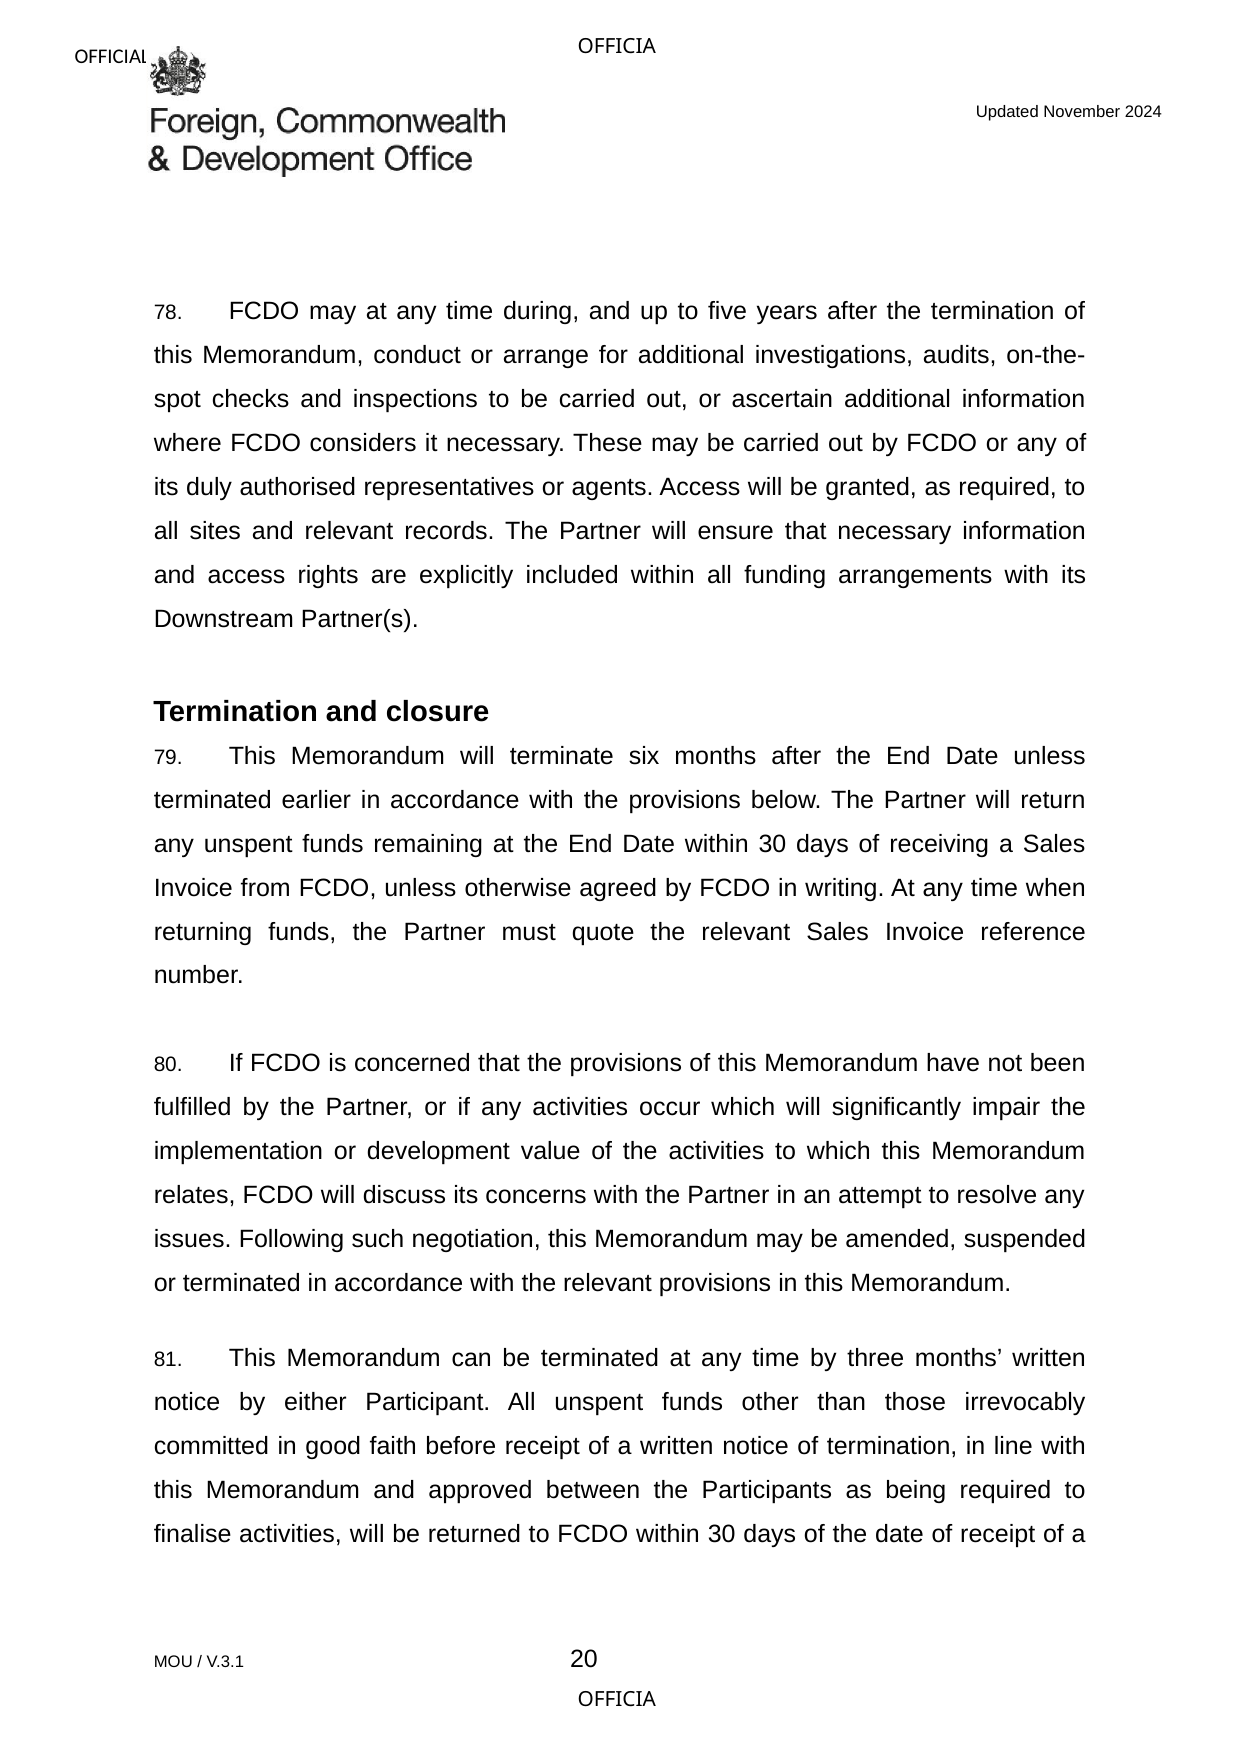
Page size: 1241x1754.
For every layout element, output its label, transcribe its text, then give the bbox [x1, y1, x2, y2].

subtitle Termination and closure [153, 694, 1087, 728]
list FCDO may at any time during, and up to five years after the termination of this Memorandum, conduct or arrange for additional investigations, audits, on-the-spot checks and inspections to be carried out, or ascertain additional information where FCDO considers it necessary. These may be carried out by FCDO or any of its duly authorised representatives or agents. Access will be granted, as required, to all sites and relevant records. The Partner will ensure that necessary information and access rights are explicitly included within all funding arrangements with its Downstream Partner(s). [153, 296, 1087, 632]
list This Memorandum will terminate six months after the End Date unless terminated earlier in accordance with the provisions below. The Partner will return any unspent funds remaining at the End Date within 30 days of receiving a Sales Invoice from FCDO, unless otherwise agreed by FCDO in writing. At any time when returning funds, the Partner must quote the relevant Sales Invoice reference number. [153, 741, 1087, 989]
list This Memorandum can be terminated at any time by three months’ written notice by either Participant. All unspent funds other than those irrevocably committed in good faith before receipt of a written notice of termination, in line with this Memorandum and approved between the Participants as being required to finalise activities, will be returned to FCDO within 30 days of the date of receipt of a [153, 1343, 1087, 1547]
list If FCDO is concerned that the provisions of this Memorandum have not been fulfilled by the Partner, or if any activities occur which will significantly impair the implementation or development value of the activities to which this Memorandum relates, FCDO will discuss its concerns with the Partner in an attempt to resolve any issues. Following such negotiation, this Memorandum may be amended, suspended or terminated in accordance with the relevant provisions in this Memorandum. [153, 1048, 1087, 1296]
